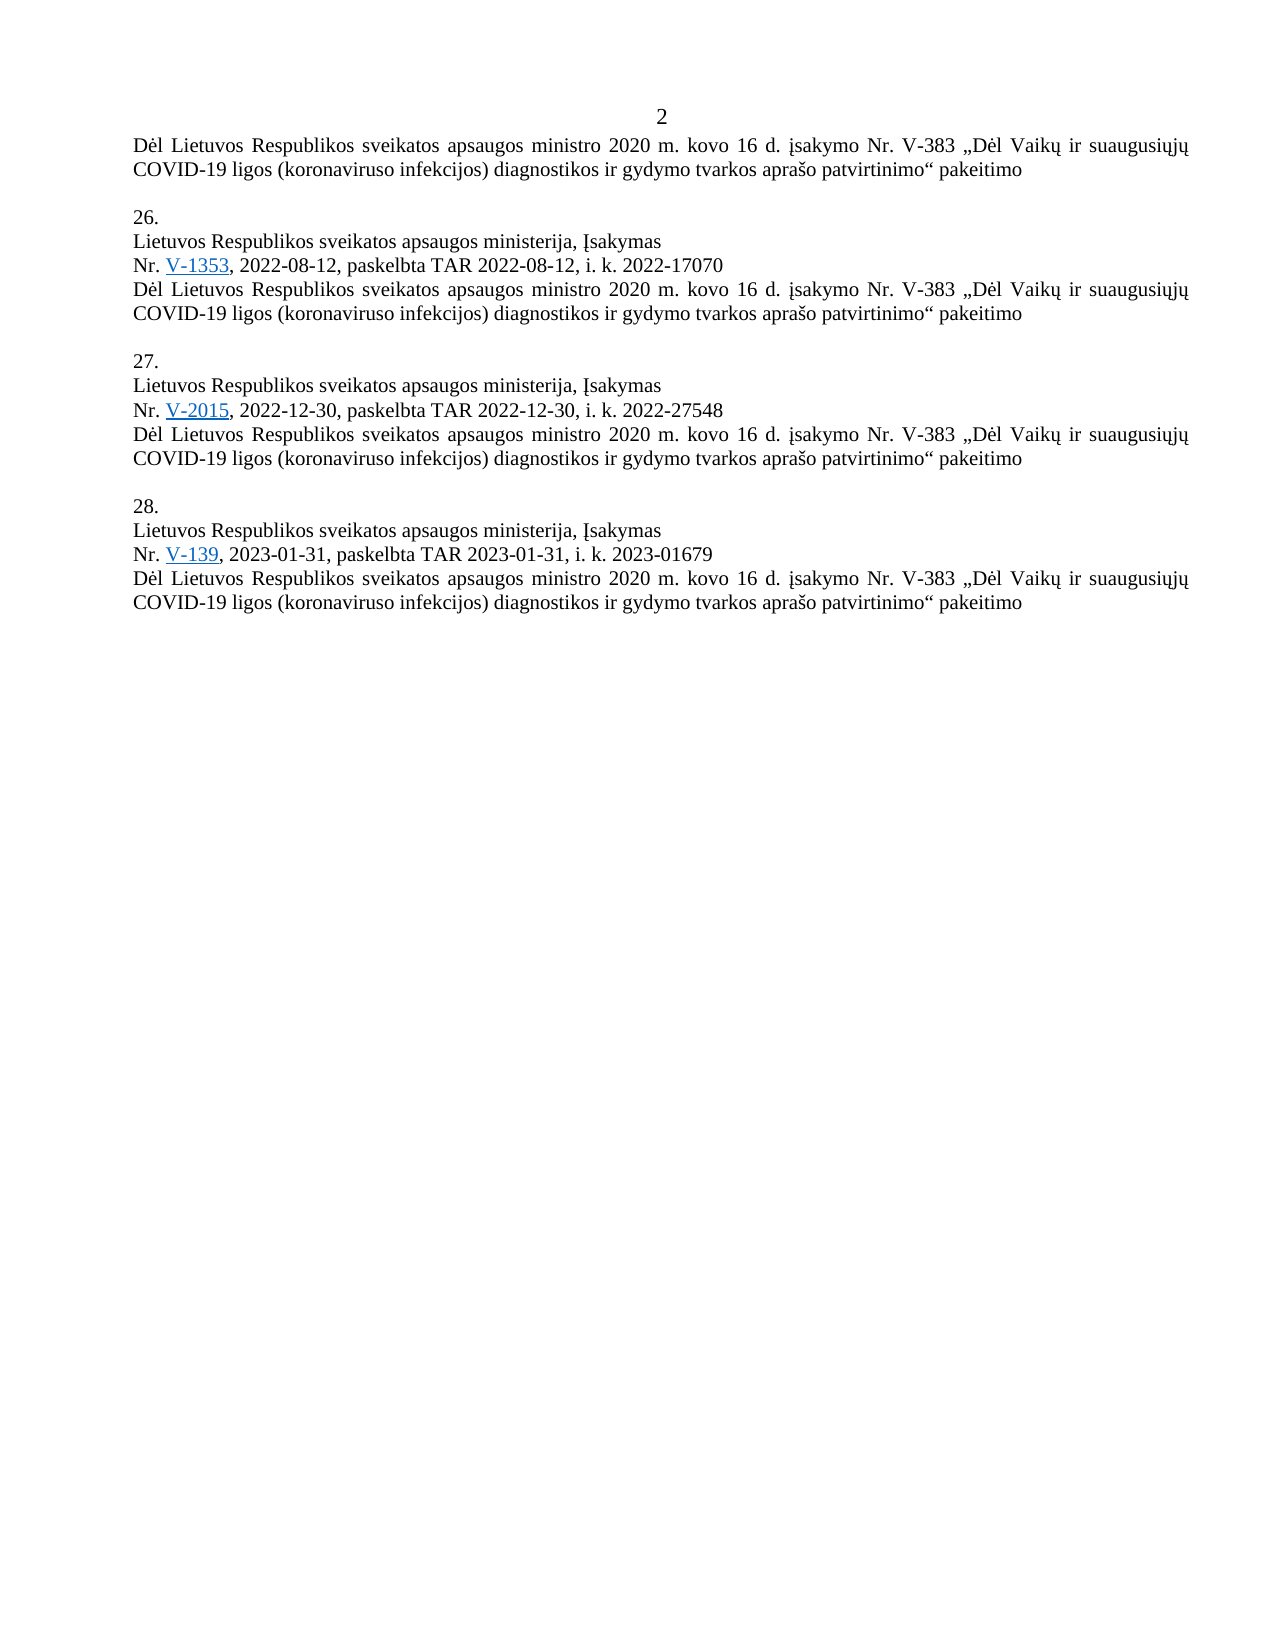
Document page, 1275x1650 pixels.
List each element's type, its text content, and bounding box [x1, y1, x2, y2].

text Nr. V-1353, 2022-08-12, paskelbta TAR 2022-08-12, i. k. 2022-17070 [133, 253, 1191, 277]
text 28. [133, 494, 1191, 518]
text Lietuvos Respublikos sveikatos apsaugos ministerija, Įsakymas [133, 518, 1191, 542]
text 26. [133, 205, 1191, 229]
text Nr. V-2015, 2022-12-30, paskelbta TAR 2022-12-30, i. k. 2022-27548 [133, 397, 1191, 422]
text Dėl Lietuvos Respublikos sveikatos apsaugos ministro 2020 m. kovo 16 d. įsakymo Nr. V-383 „Dėl Vaikų ir suaugusiųjų COVID-19 ligos (koronaviruso infekcijos) diagnostikos ir gydymo tvarkos aprašo patvirtinimo“ pakeitimo [133, 133, 1191, 181]
text Dėl Lietuvos Respublikos sveikatos apsaugos ministro 2020 m. kovo 16 d. įsakymo Nr. V-383 „Dėl Vaikų ir suaugusiųjų COVID-19 ligos (koronaviruso infekcijos) diagnostikos ir gydymo tvarkos aprašo patvirtinimo“ pakeitimo [133, 277, 1191, 325]
text 27. [133, 349, 1191, 373]
text Lietuvos Respublikos sveikatos apsaugos ministerija, Įsakymas [133, 373, 1191, 397]
text Dėl Lietuvos Respublikos sveikatos apsaugos ministro 2020 m. kovo 16 d. įsakymo Nr. V-383 „Dėl Vaikų ir suaugusiųjų COVID-19 ligos (koronaviruso infekcijos) diagnostikos ir gydymo tvarkos aprašo patvirtinimo“ pakeitimo [133, 422, 1191, 470]
text Nr. V-139, 2023-01-31, paskelbta TAR 2023-01-31, i. k. 2023-01679 [133, 542, 1191, 566]
text Dėl Lietuvos Respublikos sveikatos apsaugos ministro 2020 m. kovo 16 d. įsakymo Nr. V-383 „Dėl Vaikų ir suaugusiųjų COVID-19 ligos (koronaviruso infekcijos) diagnostikos ir gydymo tvarkos aprašo patvirtinimo“ pakeitimo [133, 566, 1191, 614]
text Lietuvos Respublikos sveikatos apsaugos ministerija, Įsakymas [133, 229, 1191, 253]
